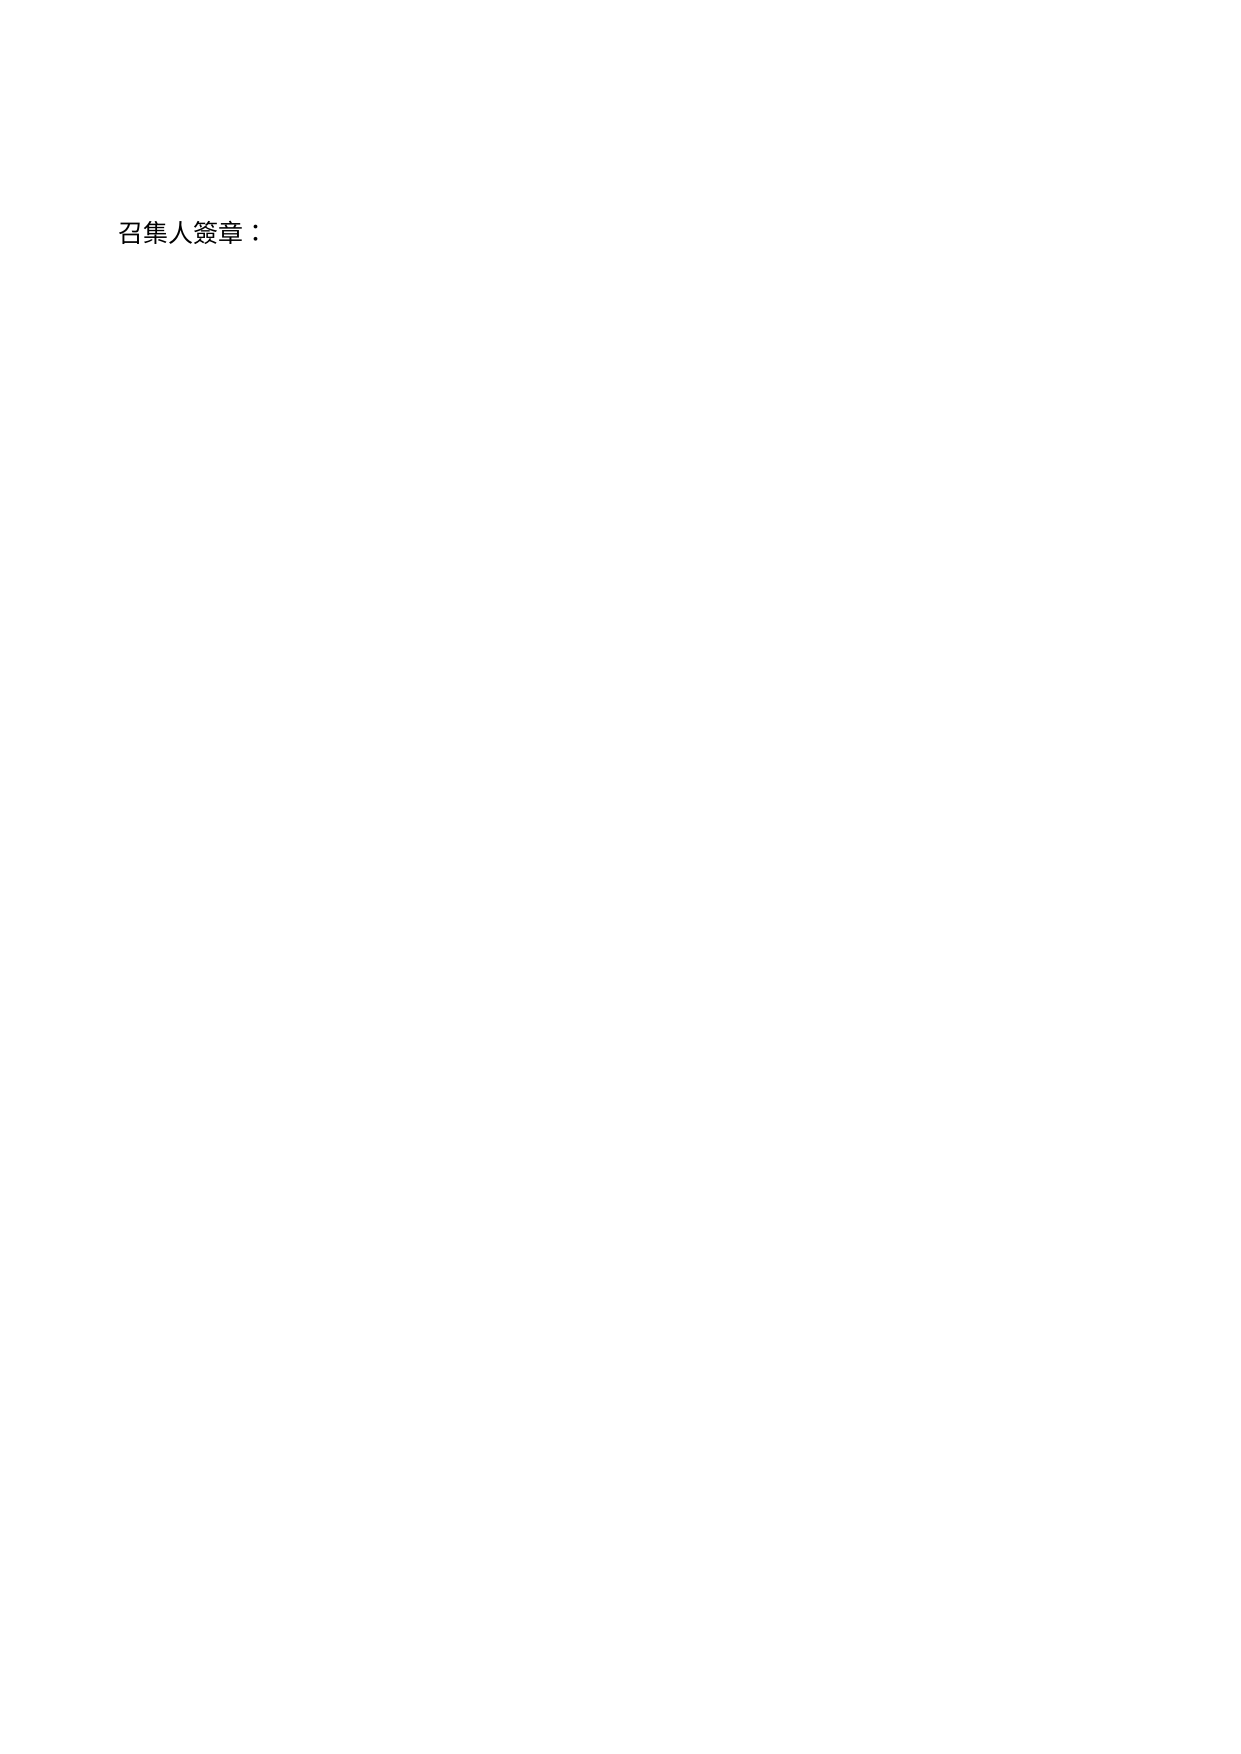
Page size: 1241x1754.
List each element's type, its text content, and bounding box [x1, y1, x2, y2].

text 召集人簽章： [118, 189, 1122, 252]
